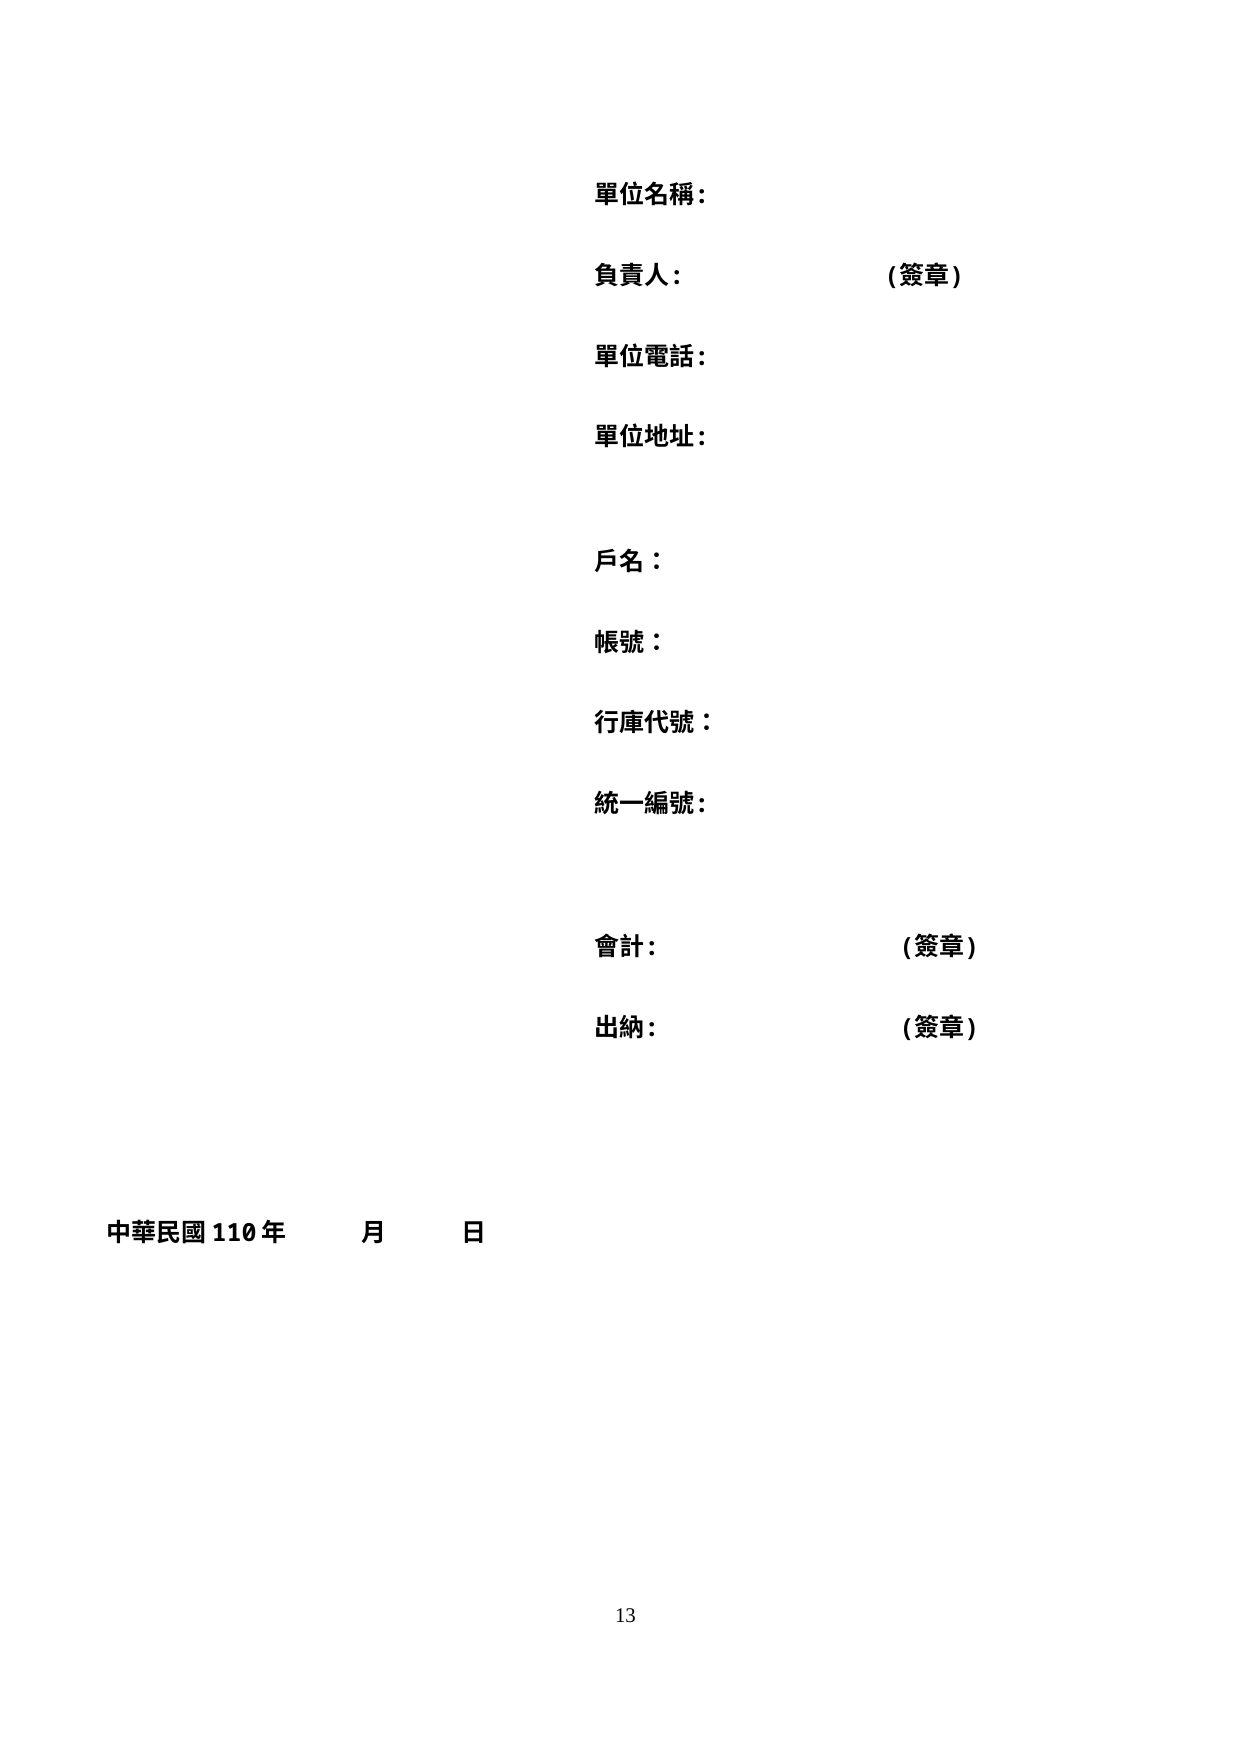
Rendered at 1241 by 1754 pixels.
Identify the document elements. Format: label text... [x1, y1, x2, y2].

text 戶名： [331, 518, 1144, 581]
text 統一編號: [331, 760, 1144, 822]
text 單位電話: [331, 312, 1144, 375]
text 行庫代號： [331, 679, 1144, 742]
text 中華民國110年 月 日 [106, 1189, 1144, 1252]
text 帳號： [331, 599, 1144, 661]
text 負責人: (簽章) [331, 232, 1144, 294]
text 單位地址: [331, 393, 1144, 456]
text 單位名稱: [331, 151, 1144, 214]
text 出納: (簽章) [331, 984, 1144, 1046]
text 會計: (簽章) [331, 903, 1144, 966]
